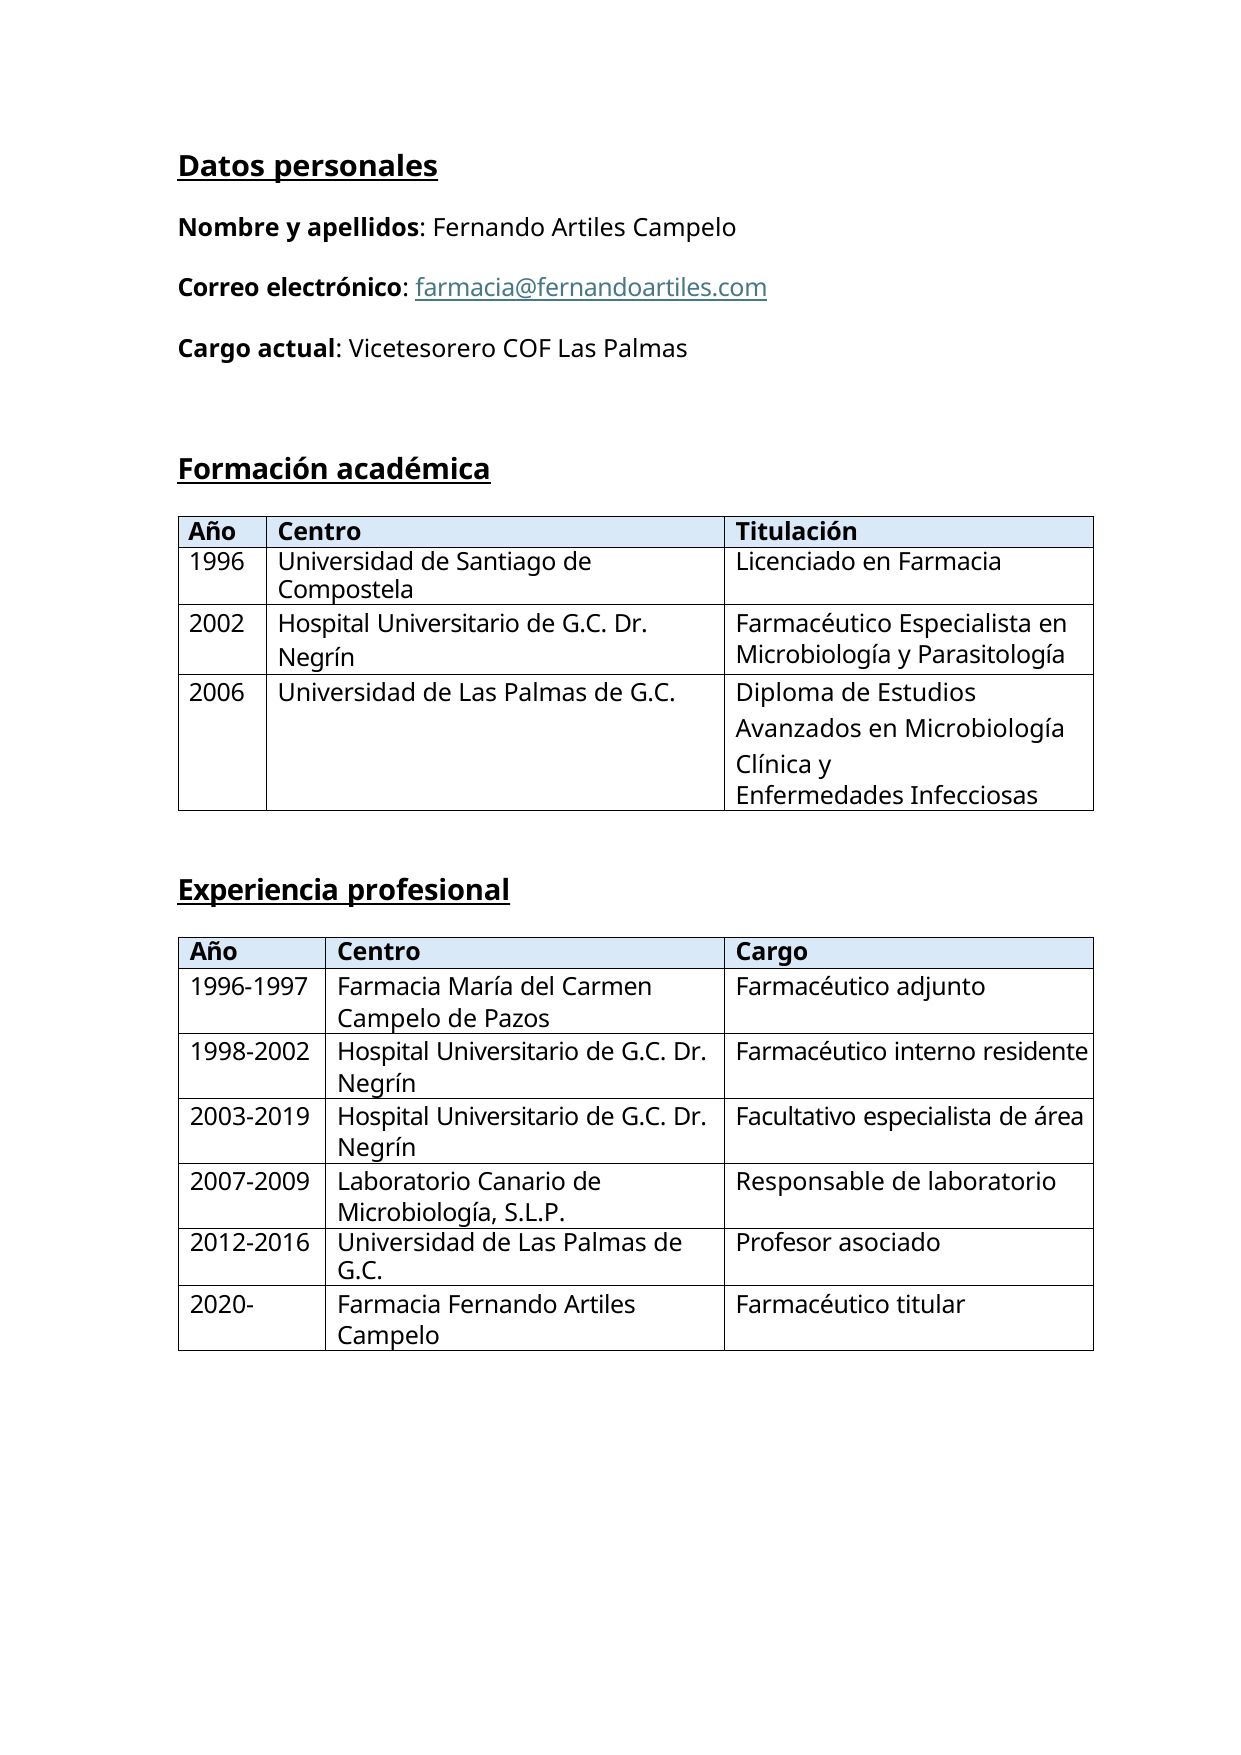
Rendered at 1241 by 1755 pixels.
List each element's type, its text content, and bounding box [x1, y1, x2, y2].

table_cell 1998-2002 [179, 1034, 325, 1098]
table_header Año [179, 938, 325, 968]
table_cell Hospital Universitario de G.C. Dr. Negrín [267, 605, 724, 674]
table_cell Farmacia María del Carmen Campelo de Pazos [326, 969, 724, 1033]
table_cell Responsable de laboratorio [725, 1164, 1093, 1227]
text Formación académica [177, 448, 1108, 488]
table_cell 1996-1997 [179, 969, 325, 1033]
text Datos personales [177, 146, 1108, 185]
text Experiencia profesional [177, 869, 1108, 909]
table_cell Laboratorio Canario de Microbiología, S.L.P. [326, 1164, 724, 1227]
table_cell 2007-2009 [179, 1164, 325, 1227]
table_header Año [179, 517, 266, 547]
table_header Titulación [725, 517, 1093, 547]
table_header Cargo [725, 938, 1093, 968]
table_cell 2003-2019 [179, 1099, 325, 1163]
table_cell Universidad de Santiago de Compostela [267, 548, 724, 604]
table_cell Universidad de Las Palmas de G.C. [326, 1229, 724, 1285]
table_cell Universidad de Las Palmas de G.C. [267, 675, 724, 810]
table_cell 2012-2016 [179, 1229, 325, 1285]
table_cell Hospital Universitario de G.C. Dr. Negrín [326, 1099, 724, 1163]
table_cell Farmacéutico interno residente [725, 1034, 1093, 1098]
table_cell 1996 [179, 548, 266, 604]
table_header Centro [326, 938, 724, 968]
table_cell Licenciado en Farmacia [725, 548, 1093, 604]
table_cell Farmacéutico Especialista en Microbiología y Parasitología [725, 605, 1093, 674]
table_cell 2020- [179, 1286, 325, 1350]
table_cell Farmacéutico titular [725, 1286, 1093, 1350]
table_cell Farmacia Fernando Artiles Campelo [326, 1286, 724, 1350]
text Nombre y apellidos: Fernando Artiles Campelo Correo electrónico: farmacia@fernandoartiles.com Cargo actual: Vicetesorero COF Las Palmas [177, 209, 780, 365]
table_cell Facultativo especialista de área [725, 1099, 1093, 1163]
table_cell Profesor asociado [725, 1229, 1093, 1285]
table_cell Diploma de Estudios Avanzados en Microbiología Clínica y Enfermedades Infecciosas [725, 675, 1093, 810]
table_cell 2006 [179, 675, 266, 810]
table_cell Farmacéutico adjunto [725, 969, 1093, 1033]
table_header Centro [267, 517, 724, 547]
table_cell Hospital Universitario de G.C. Dr. Negrín [326, 1034, 724, 1098]
table_cell 2002 [179, 605, 266, 674]
